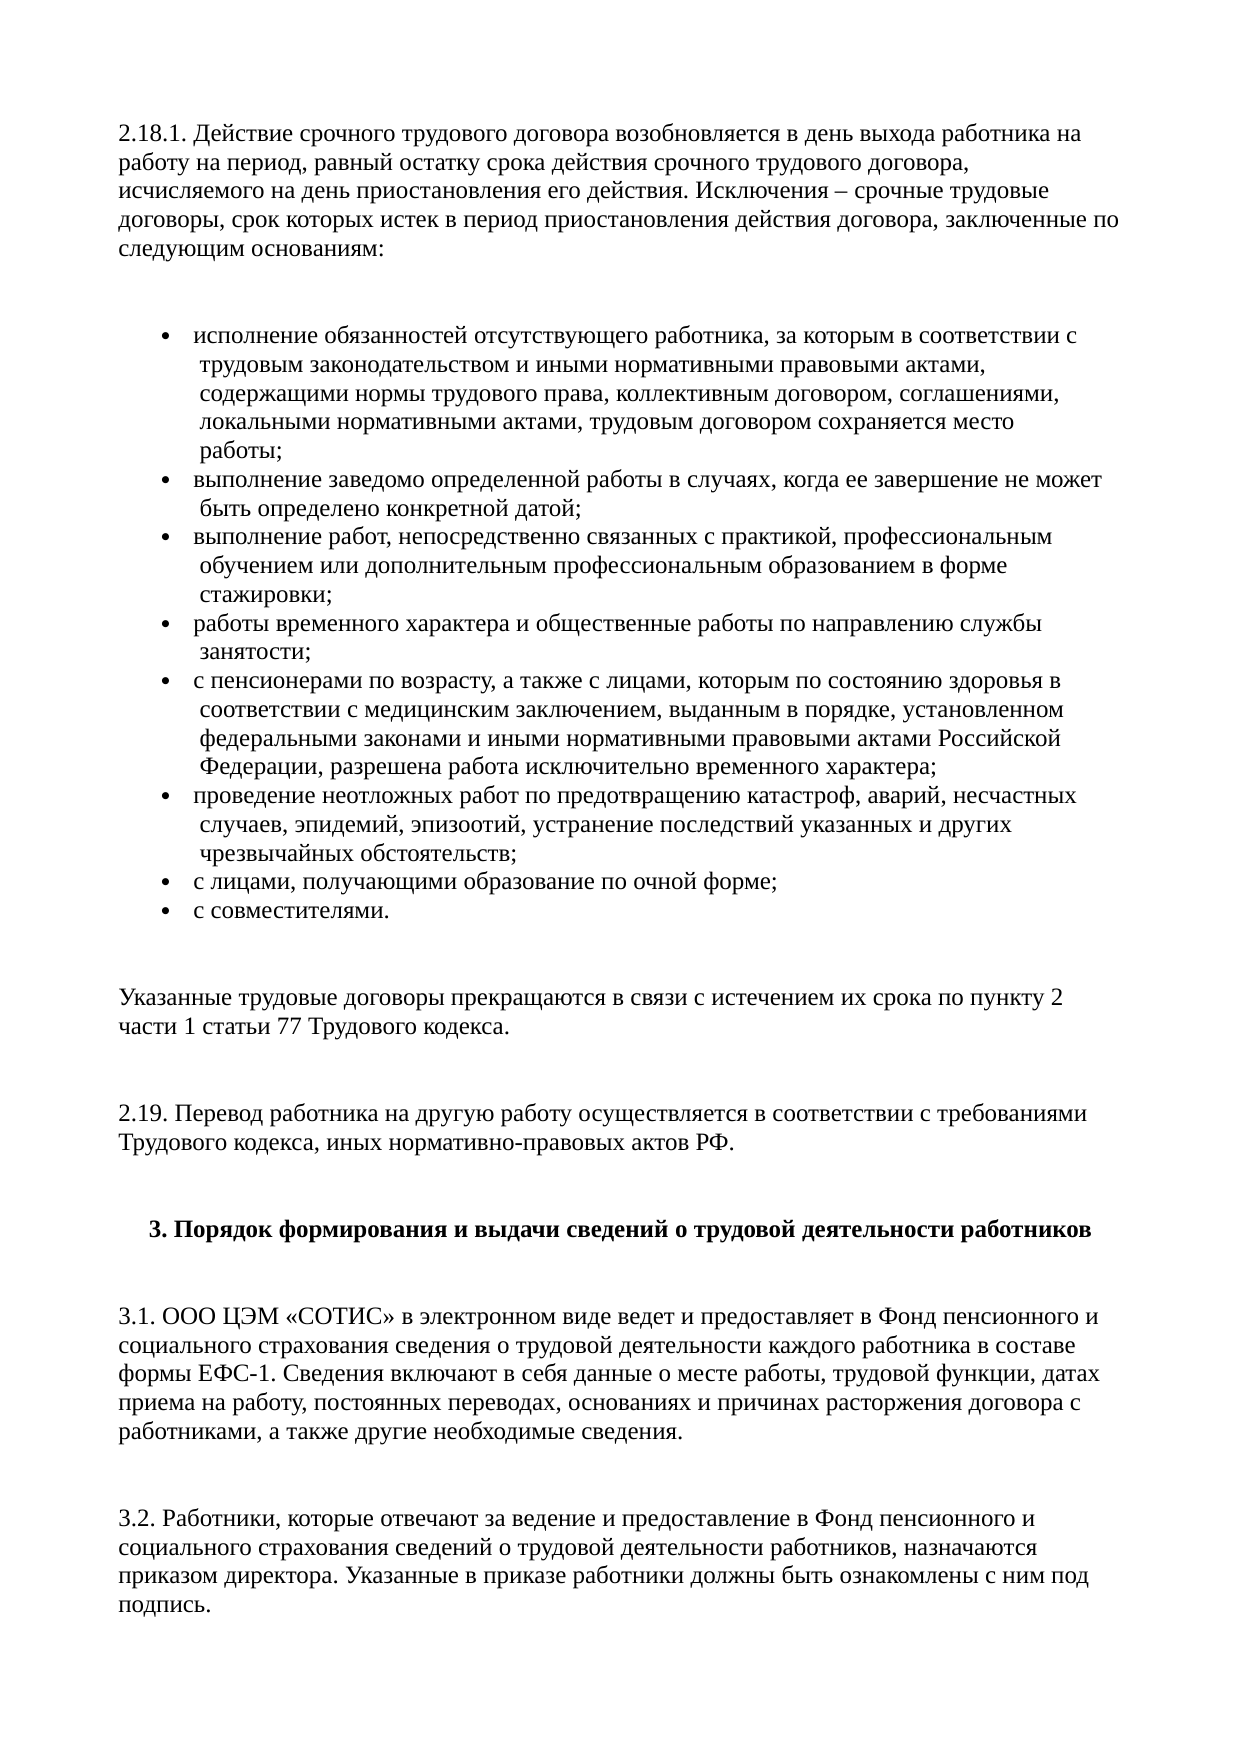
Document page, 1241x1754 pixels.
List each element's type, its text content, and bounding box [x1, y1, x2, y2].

text 3.2. Работники, которые отвечают за ведение и предоставление в Фонд пенсионного и социального страхования сведений о трудовой деятельности работников, назначаются приказом директора. Указанные в приказе работники должны быть ознакомлены с ним под подпись. [118, 1503, 1122, 1618]
text 2.18.1. Действие срочного трудового договора возобновляется в день выхода работника на работу на период, равный остатку срока действия срочного трудового договора, исчисляемого на день приостановления его действия. Исключения – срочные трудовые договоры, срок которых истек в период приостановления действия договора, заключенные по следующим основаниям: [118, 118, 1122, 262]
list с пенсионерами по возрасту, а также с лицами, которым по состоянию здоровья в соответствии с медицинским заключением, выданным в порядке, установленном федеральными законами и иными нормативными правовыми актами Российской Федерации, разрешена работа исключительно временного характера; [162, 665, 1103, 780]
list исполнение обязанностей отсутствующего работника, за которым в соответствии с трудовым законодательством и иными нормативными правовыми актами, содержащими нормы трудового права, коллективным договором, соглашениями, локальными нормативными актами, трудовым договором сохраняется место работы; [162, 320, 1103, 464]
text 2.19. Перевод работника на другую работу осуществляется в соответствии с требованиями Трудового кодекса, иных нормативно-правовых актов РФ. [118, 1098, 1122, 1156]
list проведение неотложных работ по предотвращению катастроф, аварий, несчастных случаев, эпидемий, эпизоотий, устранение последствий указанных и других чрезвычайных обстоятельств; [162, 780, 1103, 866]
list работы временного характера и общественные работы по направлению службы занятости; [162, 608, 1103, 665]
text 3. Порядок формирования и выдачи сведений о трудовой деятельности работников [118, 1214, 1122, 1243]
list выполнение заведомо определенной работы в случаях, когда ее завершение не может быть определено конкретной датой; [162, 464, 1103, 521]
list с совместителями. [162, 895, 1103, 924]
text Указанные трудовые договоры прекращаются в связи с истечением их срока по пункту 2 части 1 статьи 77 Трудового кодекса. [118, 982, 1122, 1040]
list выполнение работ, непосредственно связанных с практикой, профессиональным обучением или дополнительным профессиональным образованием в форме стажировки; [162, 521, 1103, 608]
text 3.1. ООО ЦЭМ «СОТИС» в электронном виде ведет и предоставляет в Фонд пенсионного и социального страхования сведения о трудовой деятельности каждого работника в составе формы ЕФС-1. Сведения включают в себя данные о месте работы, трудовой функции, датах приема на работу, постоянных переводах, основаниях и причинах расторжения договора с работниками, а также другие необходимые сведения. [118, 1301, 1122, 1445]
list с лицами, получающими образование по очной форме; [162, 866, 1103, 895]
